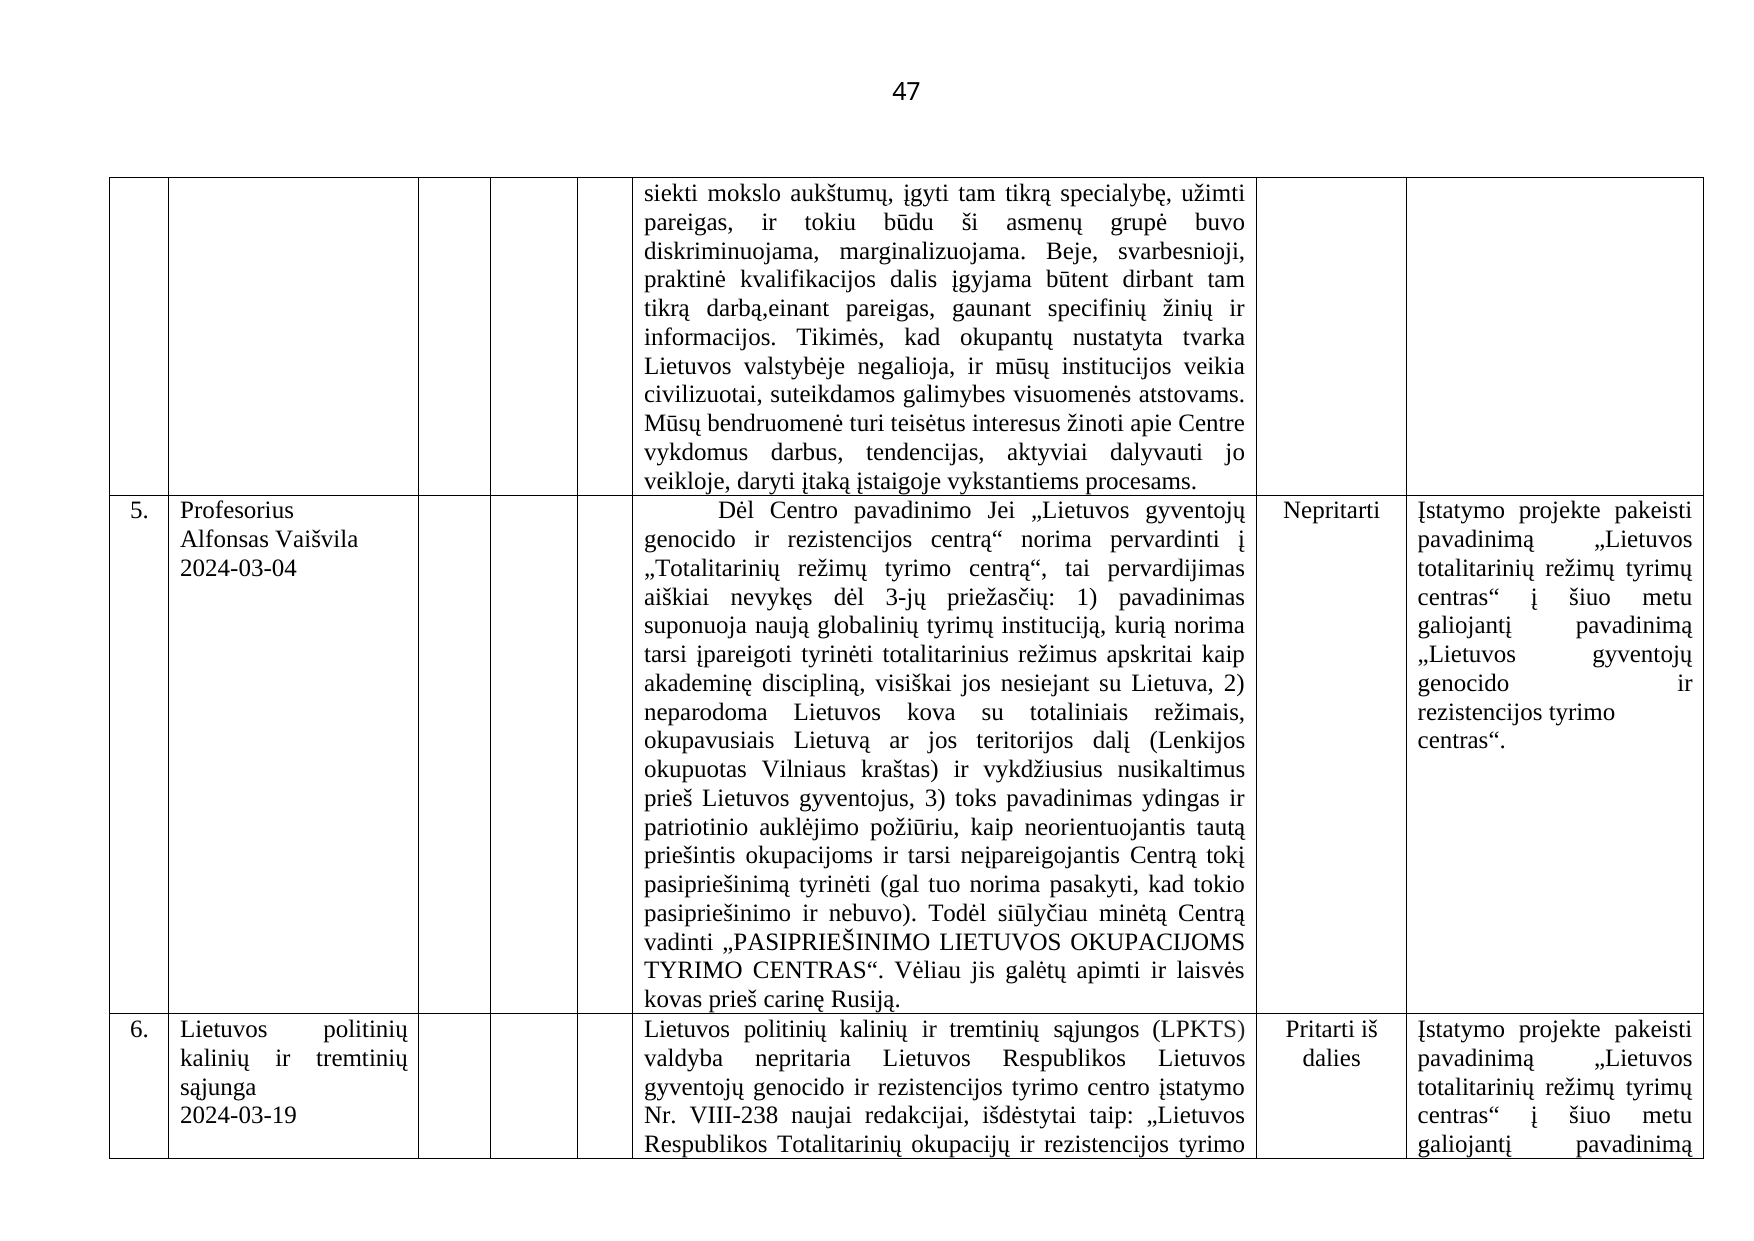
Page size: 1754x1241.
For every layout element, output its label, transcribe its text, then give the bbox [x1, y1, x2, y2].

table_cell [578, 496, 632, 1013]
table_cell Įstatymo projekte pakeisti pavadinimą „Lietuvos totalitarinių režimų tyrimų centras“ į šiuo metu galiojantį pavadinimą „Lietuvos gyventojų genocido ir rezistencijos tyrimo centras“. [1407, 496, 1703, 1013]
table_cell [491, 496, 577, 1013]
table_cell [491, 1014, 577, 1158]
table_cell [1257, 178, 1406, 494]
table_cell Lietuvos politinių kalinių ir tremtinių sąjunga 2024-03-19 [169, 1014, 418, 1158]
table_cell [491, 178, 577, 494]
table_cell Profesorius Alfonsas Vaišvila 2024-03-04 [169, 496, 418, 1013]
table_cell [419, 1014, 490, 1158]
table_cell Dėl Centro pavadinimo Jei „Lietuvos gyventojų genocido ir rezistencijos centrą“ norima pervardinti į „Totalitarinių režimų tyrimo centrą“, tai pervardijimas aiškiai nevykęs dėl 3-jų priežasčių: 1) pavadinimas suponuoja naują globalinių tyrimų instituciją, kurią norima tarsi įpareigoti tyrinėti totalitarinius režimus apskritai kaip akademinę discipliną, visiškai jos nesiejant su Lietuva, 2) neparodoma Lietuvos kova su totaliniais režimais, okupavusiais Lietuvą ar jos teritorijos dalį (Lenkijos okupuotas Vilniaus kraštas) ir vykdžiusius nusikaltimus prieš Lietuvos gyventojus, 3) toks pavadinimas ydingas ir patriotinio auklėjimo požiūriu, kaip neorientuojantis tautą priešintis okupacijoms ir tarsi neįpareigojantis Centrą tokį pasipriešinimą tyrinėti (gal tuo norima pasakyti, kad tokio pasipriešinimo ir nebuvo). Todėl siūlyčiau minėtą Centrą vadinti „PASIPRIEŠINIMO LIETUVOS OKUPACIJOMS TYRIMO CENTRAS“. Vėliau jis galėtų apimti ir laisvės kovas prieš carinę Rusiją. [633, 496, 1256, 1013]
table_cell Lietuvos politinių kalinių ir tremtinių sąjungos (LPKTS) valdyba nepritaria Lietuvos Respublikos Lietuvos gyventojų genocido ir rezistencijos tyrimo centro įstatymo Nr. VIII-238 naujai redakcijai, išdėstytai taip: „Lietuvos Respublikos Totalitarinių okupacijų ir rezistencijos tyrimo [633, 1014, 1256, 1158]
table_cell [1407, 178, 1703, 494]
table_cell Įstatymo projekte pakeisti pavadinimą „Lietuvos totalitarinių režimų tyrimų centras“ į šiuo metu galiojantį pavadinimą [1407, 1014, 1703, 1158]
table_cell [169, 178, 418, 494]
table_cell Nepritarti [1257, 496, 1406, 1013]
table_cell siekti mokslo aukštumų, įgyti tam tikrą specialybę, užimti pareigas, ir tokiu būdu ši asmenų grupė buvo diskriminuojama, marginalizuojama. Beje, svarbesnioji, praktinė kvalifikacijos dalis įgyjama būtent dirbant tam tikrą darbą,einant pareigas, gaunant specifinių žinių ir informacijos. Tikimės, kad okupantų nustatyta tvarka Lietuvos valstybėje negalioja, ir mūsų institucijos veikia civilizuotai, suteikdamos galimybes visuomenės atstovams. Mūsų bendruomenė turi teisėtus interesus žinoti apie Centre vykdomus darbus, tendencijas, aktyviai dalyvauti jo veikloje, daryti įtaką įstaigoje vykstantiems procesams. [633, 178, 1256, 494]
table_cell [419, 496, 490, 1013]
table_cell Pritarti iš dalies [1257, 1014, 1406, 1158]
table_cell 6. [110, 1014, 168, 1158]
table_cell [578, 1014, 632, 1158]
table_cell 5. [110, 496, 168, 1013]
table_cell [110, 178, 168, 494]
table_cell [419, 178, 490, 494]
table_cell [578, 178, 632, 494]
